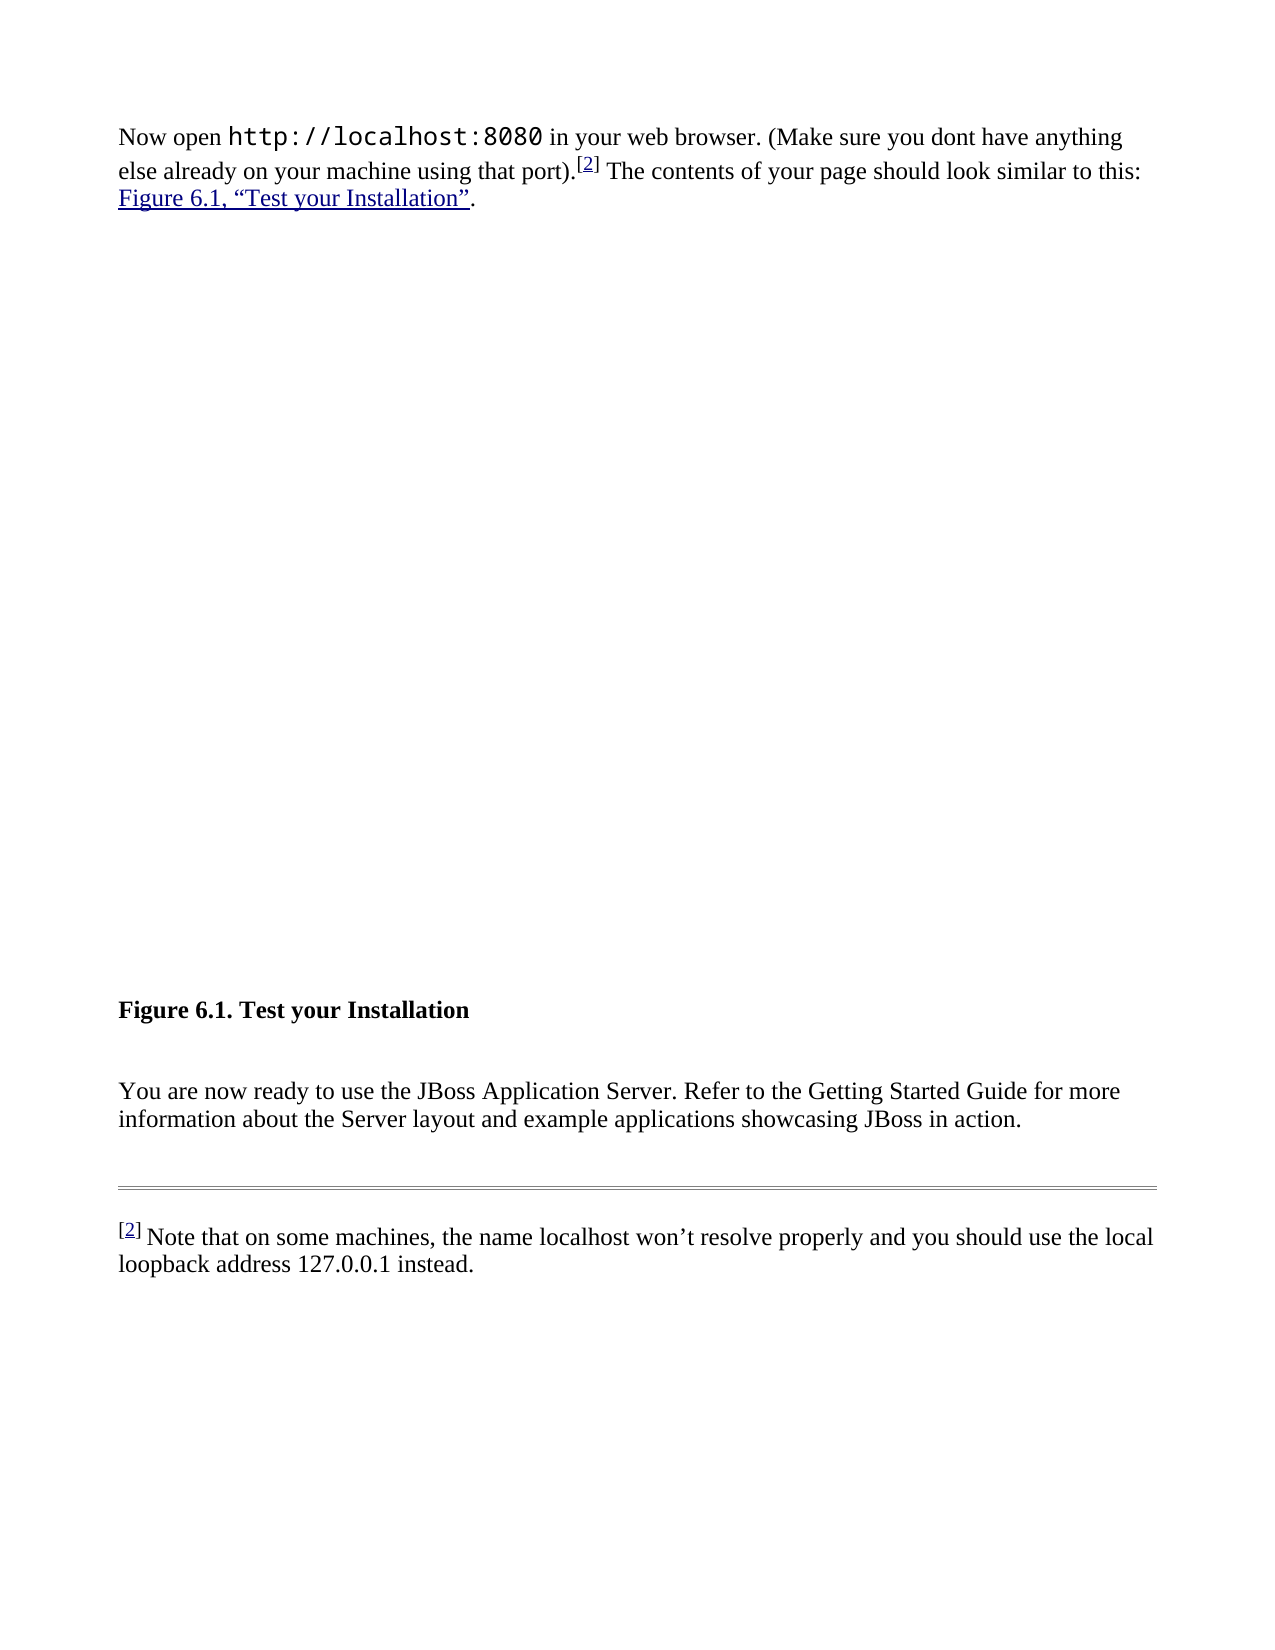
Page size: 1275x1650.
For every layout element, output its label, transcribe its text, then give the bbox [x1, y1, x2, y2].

text Figure 6.1. Test your Installation [118, 997, 1157, 1024]
text [2] Note that on some machines, the name localhost won’t resolve properly and you should use the local loopback address 127.0.0.1 instead. [118, 1218, 1157, 1278]
text You are now ready to use the JBoss Application Server. Refer to the Getting Started Guide for more information about the Server layout and example applications showcasing JBoss in action. [118, 1077, 1157, 1132]
text Now open http://localhost:8080 in your web browser. (Make sure you dont have anything else already on your machine using that port).[2] The contents of your page should look similar to this: Figure 6.1, “Test your Installation”. [118, 118, 1157, 212]
